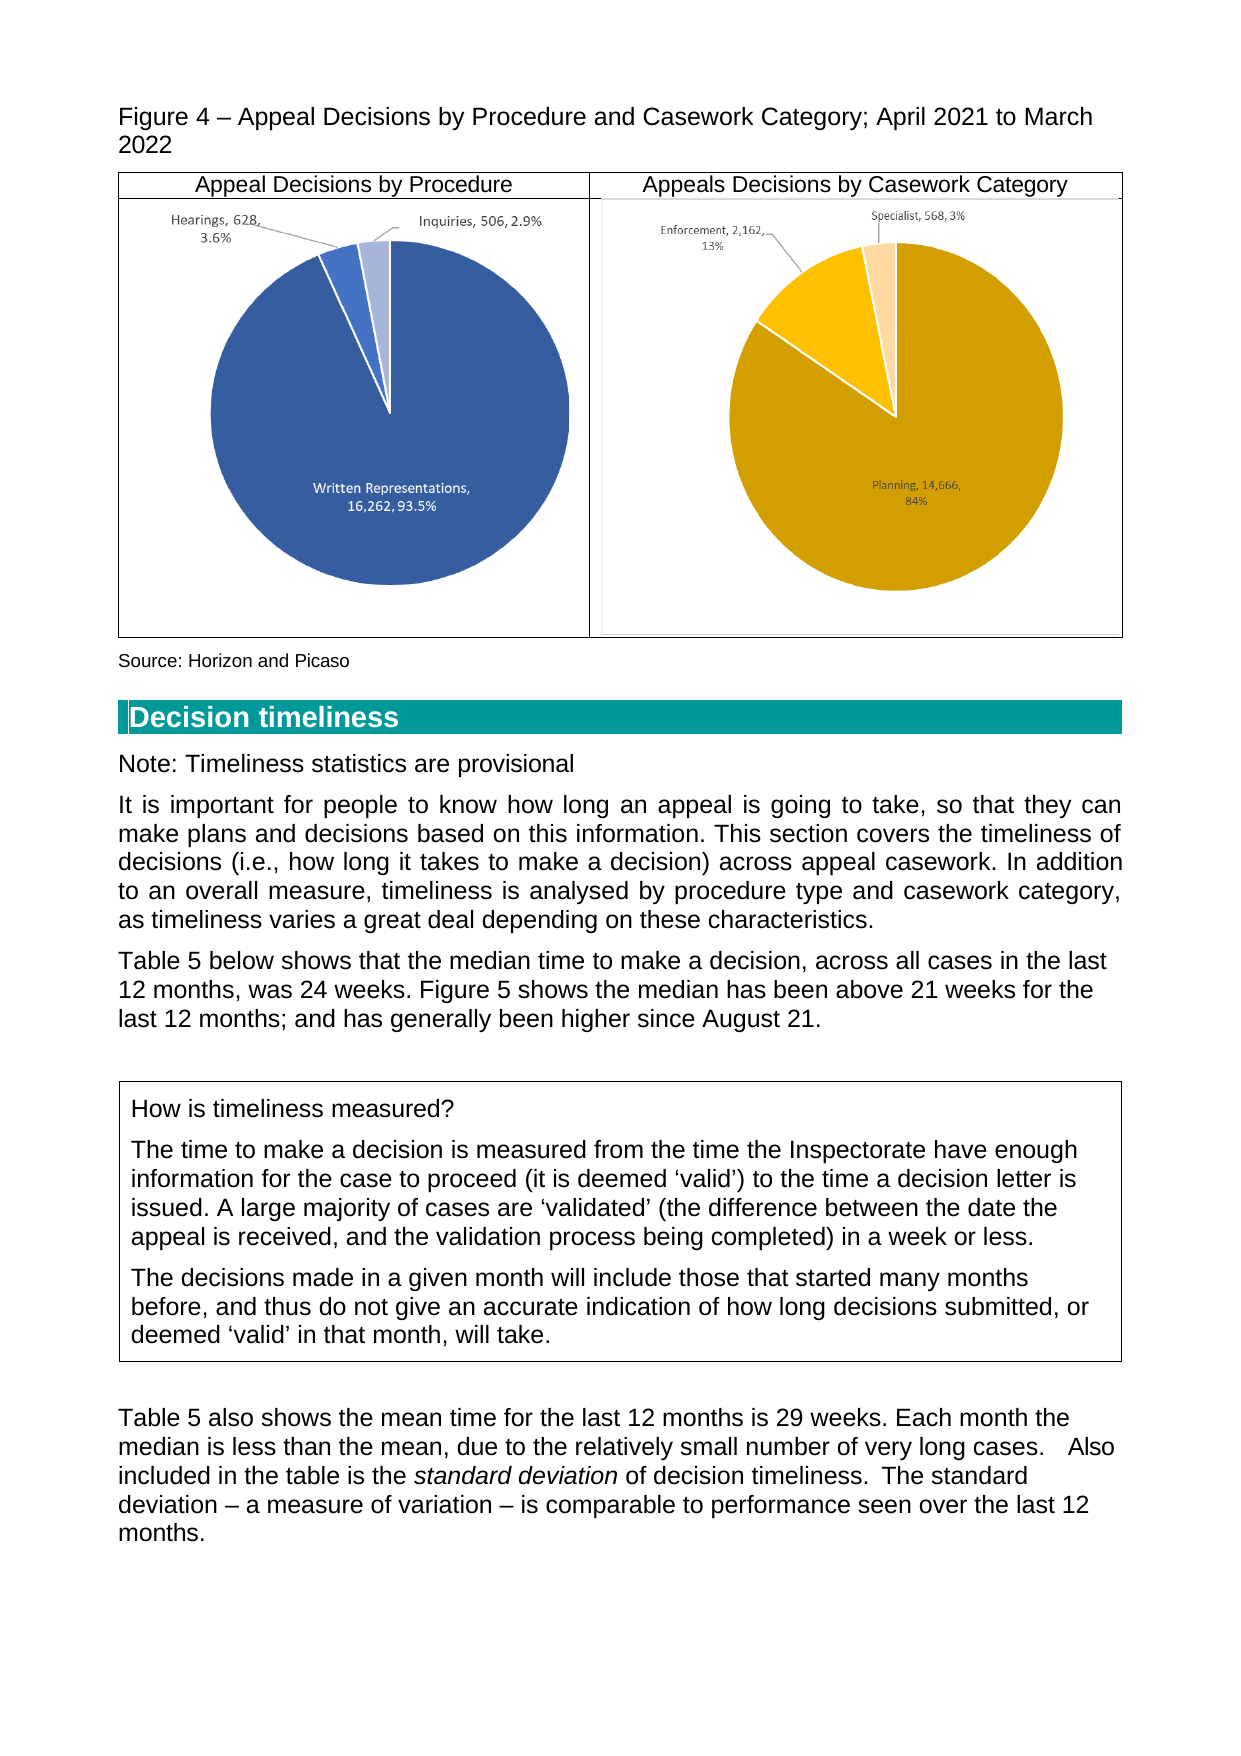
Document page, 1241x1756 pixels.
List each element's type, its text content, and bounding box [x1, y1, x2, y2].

table_cell [590, 199, 1122, 637]
text How is timeliness measured? [131, 1094, 1121, 1123]
text Note: Timeliness statistics are provisional [118, 748, 1193, 777]
text Figure 4 – Appeal Decisions by Procedure and Casework Category; April 2021 to March 2022 [118, 102, 1127, 159]
table_header Appeals Decisions by Casework Category [590, 173, 1122, 198]
text The decisions made in a given month will include those that started many months before, and thus do not give an accurate indication of how long decisions submitted, or deemed ‘valid’ in that month, will take. [131, 1263, 1104, 1349]
text Table 5 also shows the mean time for the last 12 months is 29 weeks. Each month the median is less than the mean, due to the relatively small number of very long cases. Also included in the table is the standard deviation of decision timeliness. The standard deviation – a measure of variation – is comparable to performance seen over the last 12 months. [118, 1403, 1117, 1547]
text Table 5 below shows that the median time to make a decision, across all cases in the last 12 months, was 24 weeks. Figure 5 shows the median has been above 21 weeks for the last 12 months; and has generally been higher since August 21. [118, 946, 1127, 1032]
subtitle Decision timeliness [118, 700, 1193, 734]
table_header Appeal Decisions by Procedure [119, 173, 589, 198]
table_cell [119, 199, 589, 637]
text The time to make a decision is measured from the time the Inspectorate have enough information for the case to proceed (it is deemed ‘valid’) to the time a decision letter is issued. A large majority of cases are ‘validated’ (the difference between the date the appeal is received, and the validation process being completed) in a week or less. [131, 1135, 1121, 1250]
text Source: Horizon and Picaso [118, 650, 1193, 671]
text It is important for people to know how long an appeal is going to take, so that they can make plans and decisions based on this information. This section covers the timeliness of decisions (i.e., how long it takes to make a decision) across appeal casework. In addition to an overall measure, timeliness is analysed by procedure type and casework category, as timeliness varies a great deal depending on these characteristics. [118, 790, 1123, 933]
